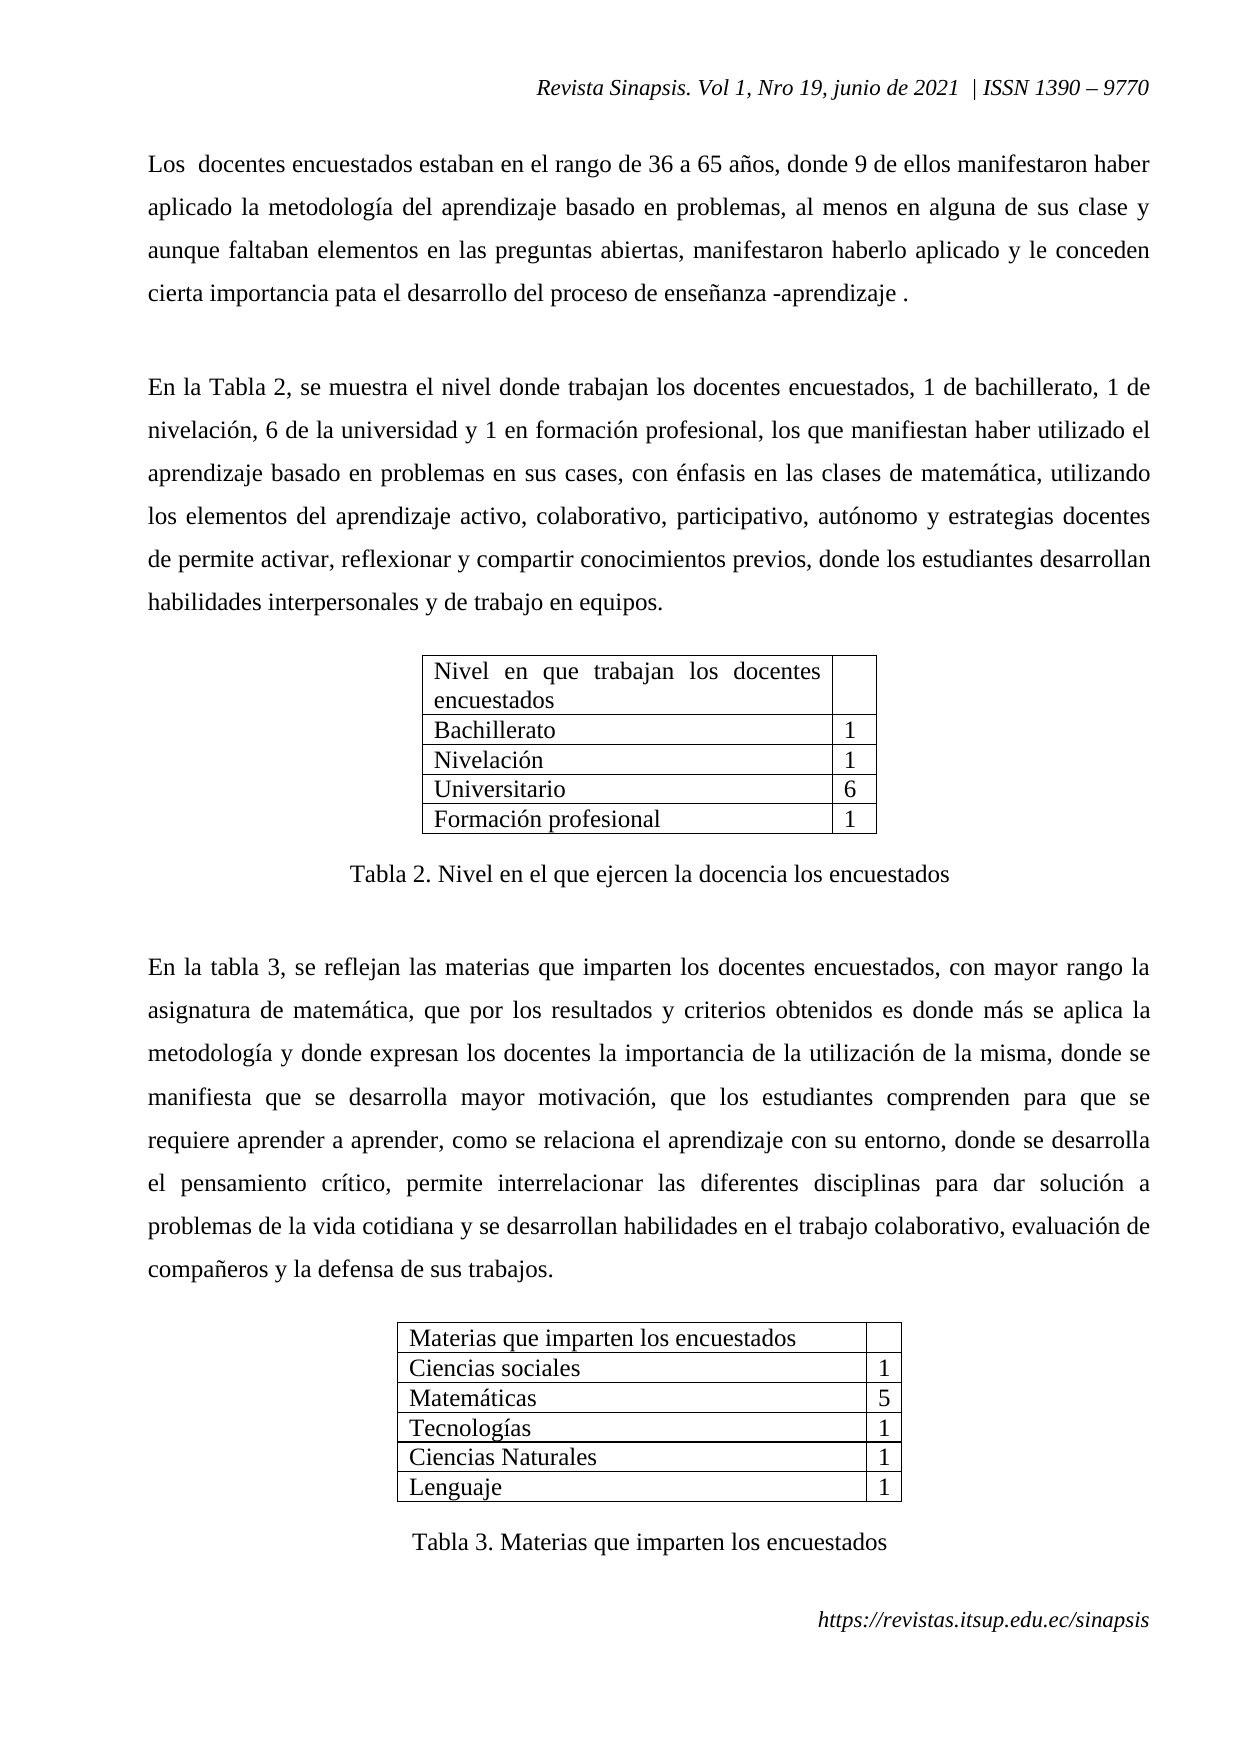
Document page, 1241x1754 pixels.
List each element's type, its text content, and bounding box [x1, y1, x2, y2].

table_cell Nivelación [423, 745, 832, 773]
table_header Nivel en que trabajan los docentes encuestados [423, 656, 832, 714]
text Tabla 3. Materias que imparten los encuestados [148, 1527, 1152, 1556]
table_cell 6 [833, 775, 876, 803]
table_cell 1 [833, 804, 876, 833]
table_cell 1 [867, 1472, 901, 1501]
table_cell 1 [867, 1413, 901, 1441]
table_cell Universitario [423, 775, 832, 803]
text Tabla 2. Nivel en el que ejercen la docencia los encuestados [148, 859, 1152, 888]
text En la tabla 3, se reflejan las materias que imparten los docentes encuestados, con mayor rango la asignatura de matemática, que por los resultados y criterios obtenidos es donde más se aplica la metodología y donde expresan los docentes la importancia de la utilización de la misma, donde se manifiesta que se desarrolla mayor motivación, que los estudiantes comprenden para que se requiere aprender a aprender, como se relaciona el aprendizaje con su entorno, donde se desarrolla el pensamiento crítico, permite interrelacionar las diferentes disciplinas para dar solución a problemas de la vida cotidiana y se desarrollan habilidades en el trabajo colaborativo, evaluación de compañeros y la defensa de sus trabajos. [148, 952, 1152, 1283]
table_cell Formación profesional [423, 804, 832, 833]
text Los docentes encuestados estaban en el rango de 36 a 65 años, donde 9 de ellos manifestaron haber aplicado la metodología del aprendizaje basado en problemas, al menos en alguna de sus clase y aunque faltaban elementos en las preguntas abiertas, manifestaron haberlo aplicado y le conceden cierta importancia pata el desarrollo del proceso de enseñanza -aprendizaje . [148, 149, 1152, 307]
table_header [867, 1323, 901, 1352]
table_cell 1 [867, 1353, 901, 1382]
table_cell 1 [833, 715, 876, 744]
table_cell Tecnologías [398, 1413, 866, 1441]
table_cell 5 [867, 1383, 901, 1412]
table_cell Lenguaje [398, 1472, 866, 1501]
table_cell 1 [867, 1443, 901, 1471]
table_cell Matemáticas [398, 1383, 866, 1412]
table_header [833, 656, 876, 714]
table_header Materias que imparten los encuestados [398, 1323, 866, 1352]
text En la Tabla 2, se muestra el nivel donde trabajan los docentes encuestados, 1 de bachillerato, 1 de nivelación, 6 de la universidad y 1 en formación profesional, los que manifiestan haber utilizado el aprendizaje basado en problemas en sus cases, con énfasis en las clases de matemática, utilizando los elementos del aprendizaje activo, colaborativo, participativo, autónomo y estrategias docentes de permite activar, reflexionar y compartir conocimientos previos, donde los estudiantes desarrollan habilidades interpersonales y de trabajo en equipos. [148, 372, 1152, 616]
table_cell 1 [833, 745, 876, 773]
table_cell Bachillerato [423, 715, 832, 744]
table_cell Ciencias sociales [398, 1353, 866, 1382]
table_cell Ciencias Naturales [398, 1443, 866, 1471]
